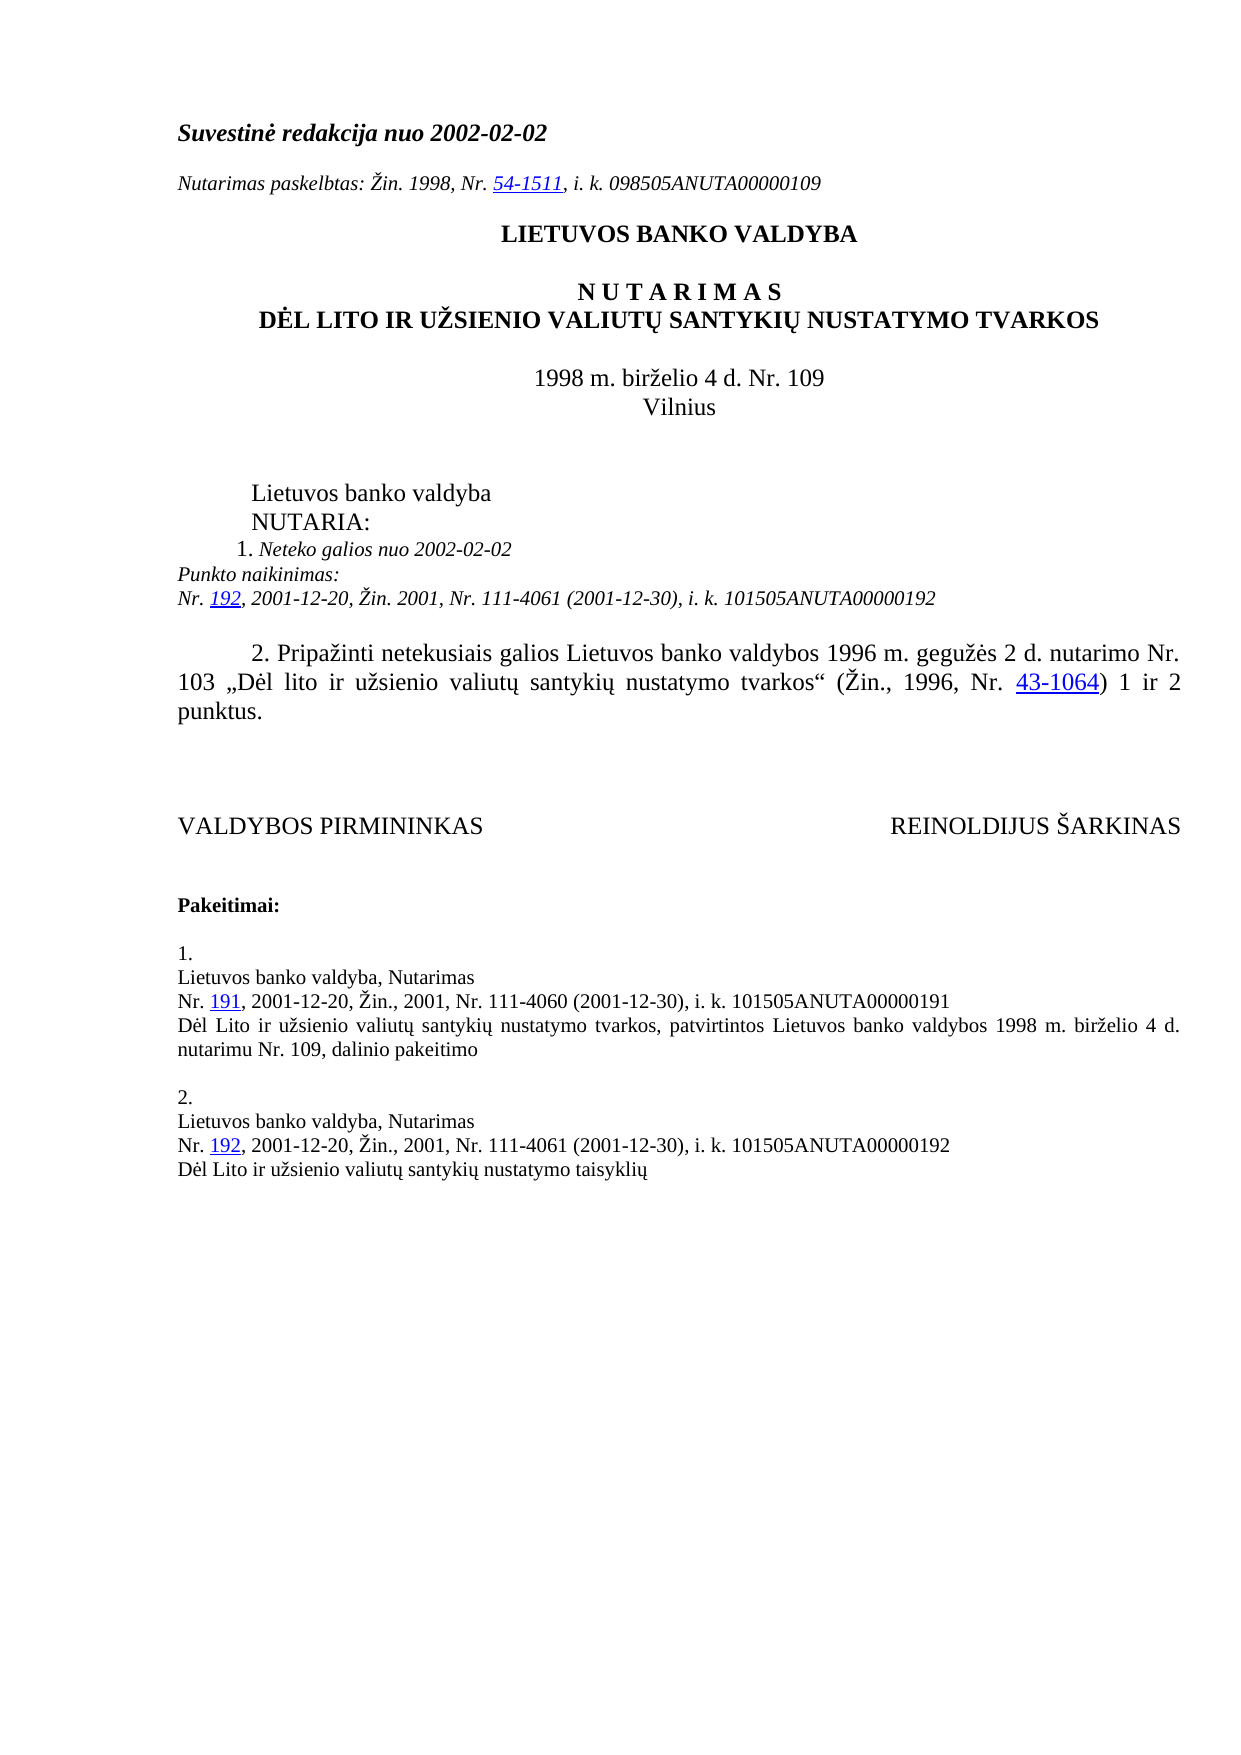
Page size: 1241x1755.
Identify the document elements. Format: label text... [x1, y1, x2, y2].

text Nutarimas paskelbtas: Žin. 1998, Nr. 54-1511, i. k. 098505ANUTA00000109 [177, 171, 1181, 195]
text Vilnius [177, 392, 1181, 420]
text DĖL LITO IR UŽSIENIO VALIUTŲ SANTYKIŲ NUSTATYMO TVARKOS [177, 305, 1181, 334]
text Nr. 191, 2001-12-20, Žin., 2001, Nr. 111-4060 (2001-12-30), i. k. 101505ANUTA00000191 [177, 989, 1181, 1013]
text Nr. 192, 2001-12-20, Žin., 2001, Nr. 111-4061 (2001-12-30), i. k. 101505ANUTA00000192 [177, 1133, 1181, 1157]
text VALDYBOS PIRMININKAS REINOLDIJUS ŠARKINAS [177, 811, 1181, 840]
text 1. [177, 941, 1181, 965]
text Lietuvos banko valdyba [177, 478, 1181, 507]
text Lietuvos banko valdyba, Nutarimas [177, 1109, 1181, 1133]
text LIETUVOS BANKO VALDYBA [177, 219, 1181, 248]
text N U T A R I M A S [177, 277, 1181, 305]
text Nr. 192, 2001-12-20, Žin. 2001, Nr. 111-4061 (2001-12-30), i. k. 101505ANUTA00000192 [177, 586, 1181, 610]
text Dėl Lito ir užsienio valiutų santykių nustatymo tvarkos, patvirtintos Lietuvos banko valdybos 1998 m. birželio 4 d. nutarimu Nr. 109, dalinio pakeitimo [177, 1013, 1181, 1061]
text 1998 m. birželio 4 d. Nr. 109 [177, 363, 1181, 392]
text Pakeitimai: [177, 893, 1181, 917]
text 2. Pripažinti netekusiais galios Lietuvos banko valdybos 1996 m. gegužės 2 d. nutarimo Nr. 103 „Dėl lito ir užsienio valiutų santykių nustatymo tvarkos“ (Žin., 1996, Nr. 43-1064) 1 ir 2 punktus. [177, 638, 1181, 725]
text NUTARIA: [177, 507, 1181, 535]
text 1. Neteko galios nuo 2002-02-02 [177, 535, 1181, 562]
text Dėl Lito ir užsienio valiutų santykių nustatymo taisyklių [177, 1157, 1181, 1181]
text Lietuvos banko valdyba, Nutarimas [177, 965, 1181, 989]
text 2. [177, 1085, 1181, 1109]
text Suvestinė redakcija nuo 2002-02-02 [177, 118, 1181, 147]
text Punkto naikinimas: [177, 562, 1181, 586]
